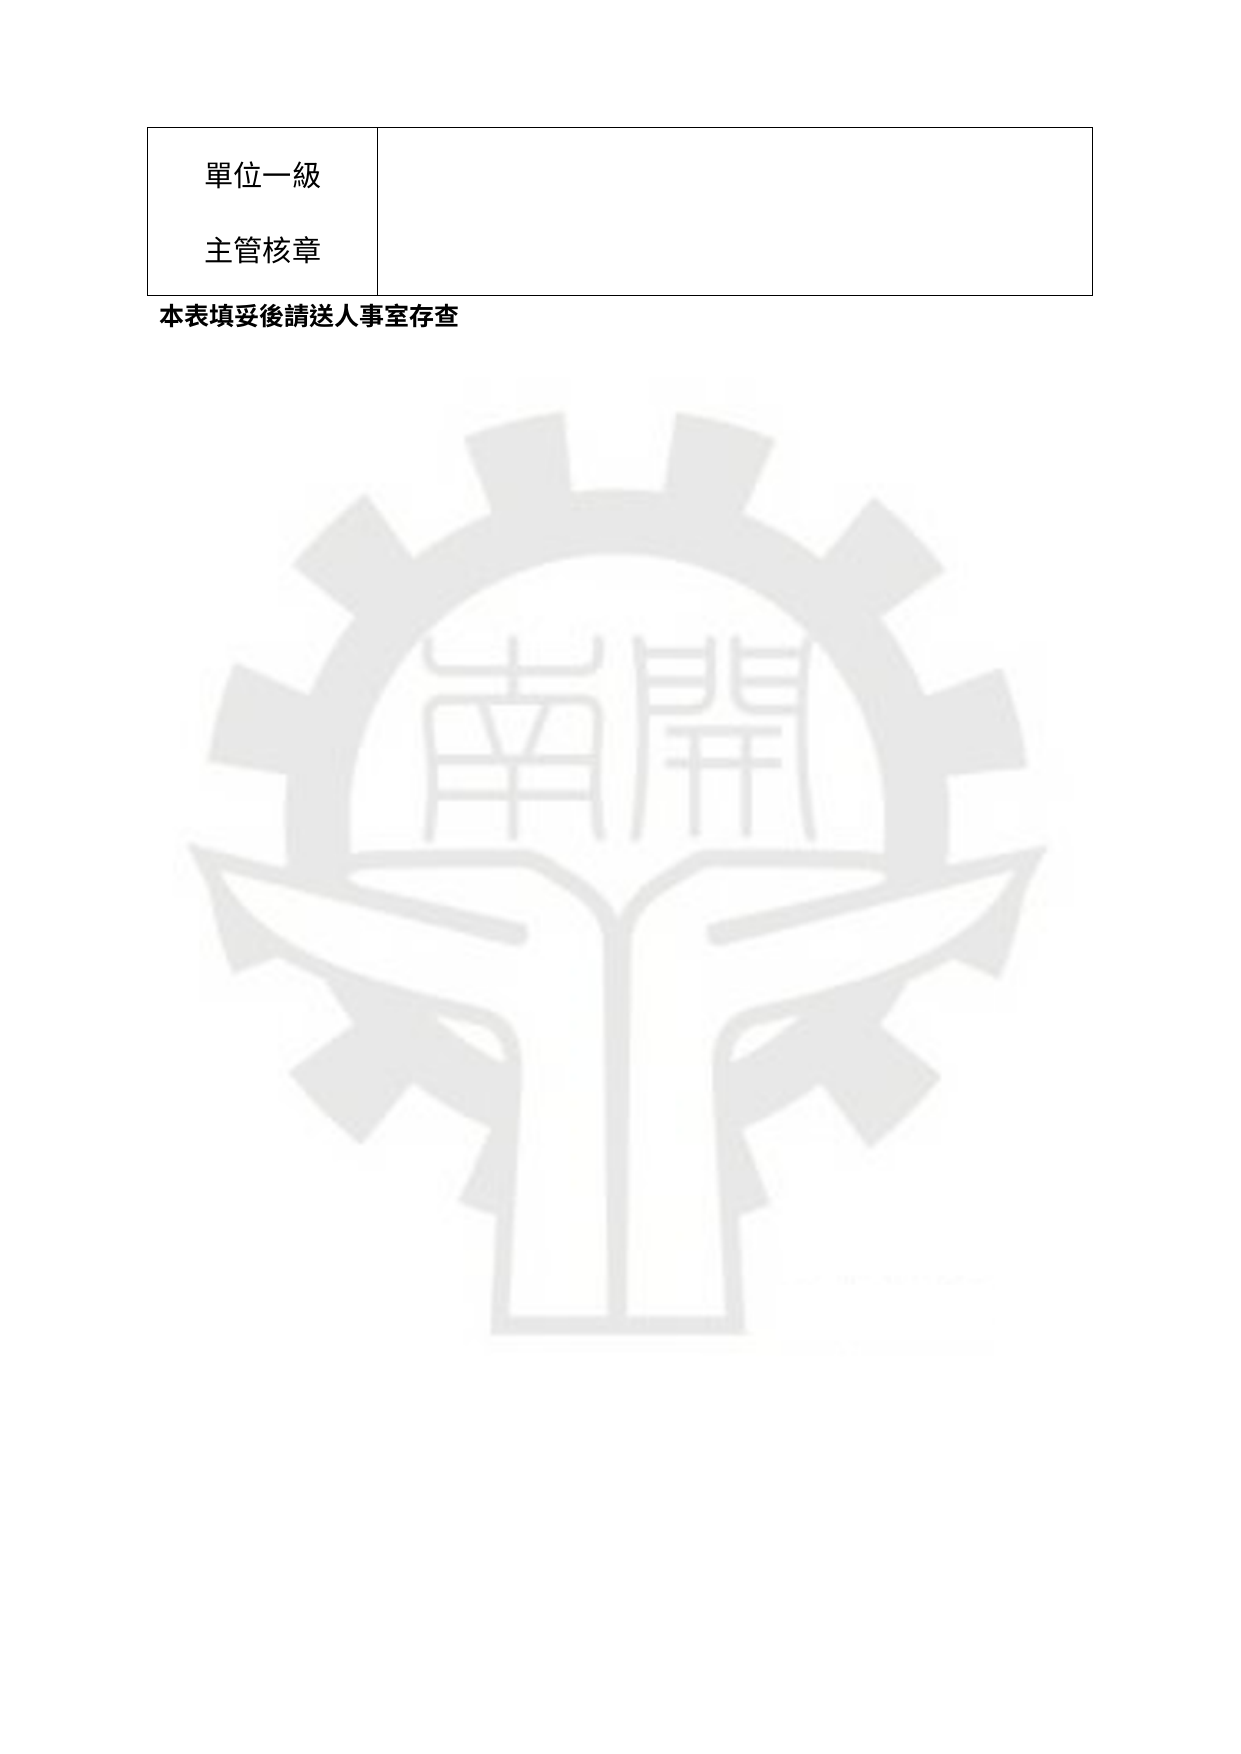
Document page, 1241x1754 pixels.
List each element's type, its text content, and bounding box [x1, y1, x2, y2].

table_cell [378, 128, 1092, 295]
picture [220, 462, 1021, 1263]
table_cell 單位一級 主管核章 [148, 128, 377, 295]
text 本表填妥後請送人事室存查 [159, 296, 1047, 333]
